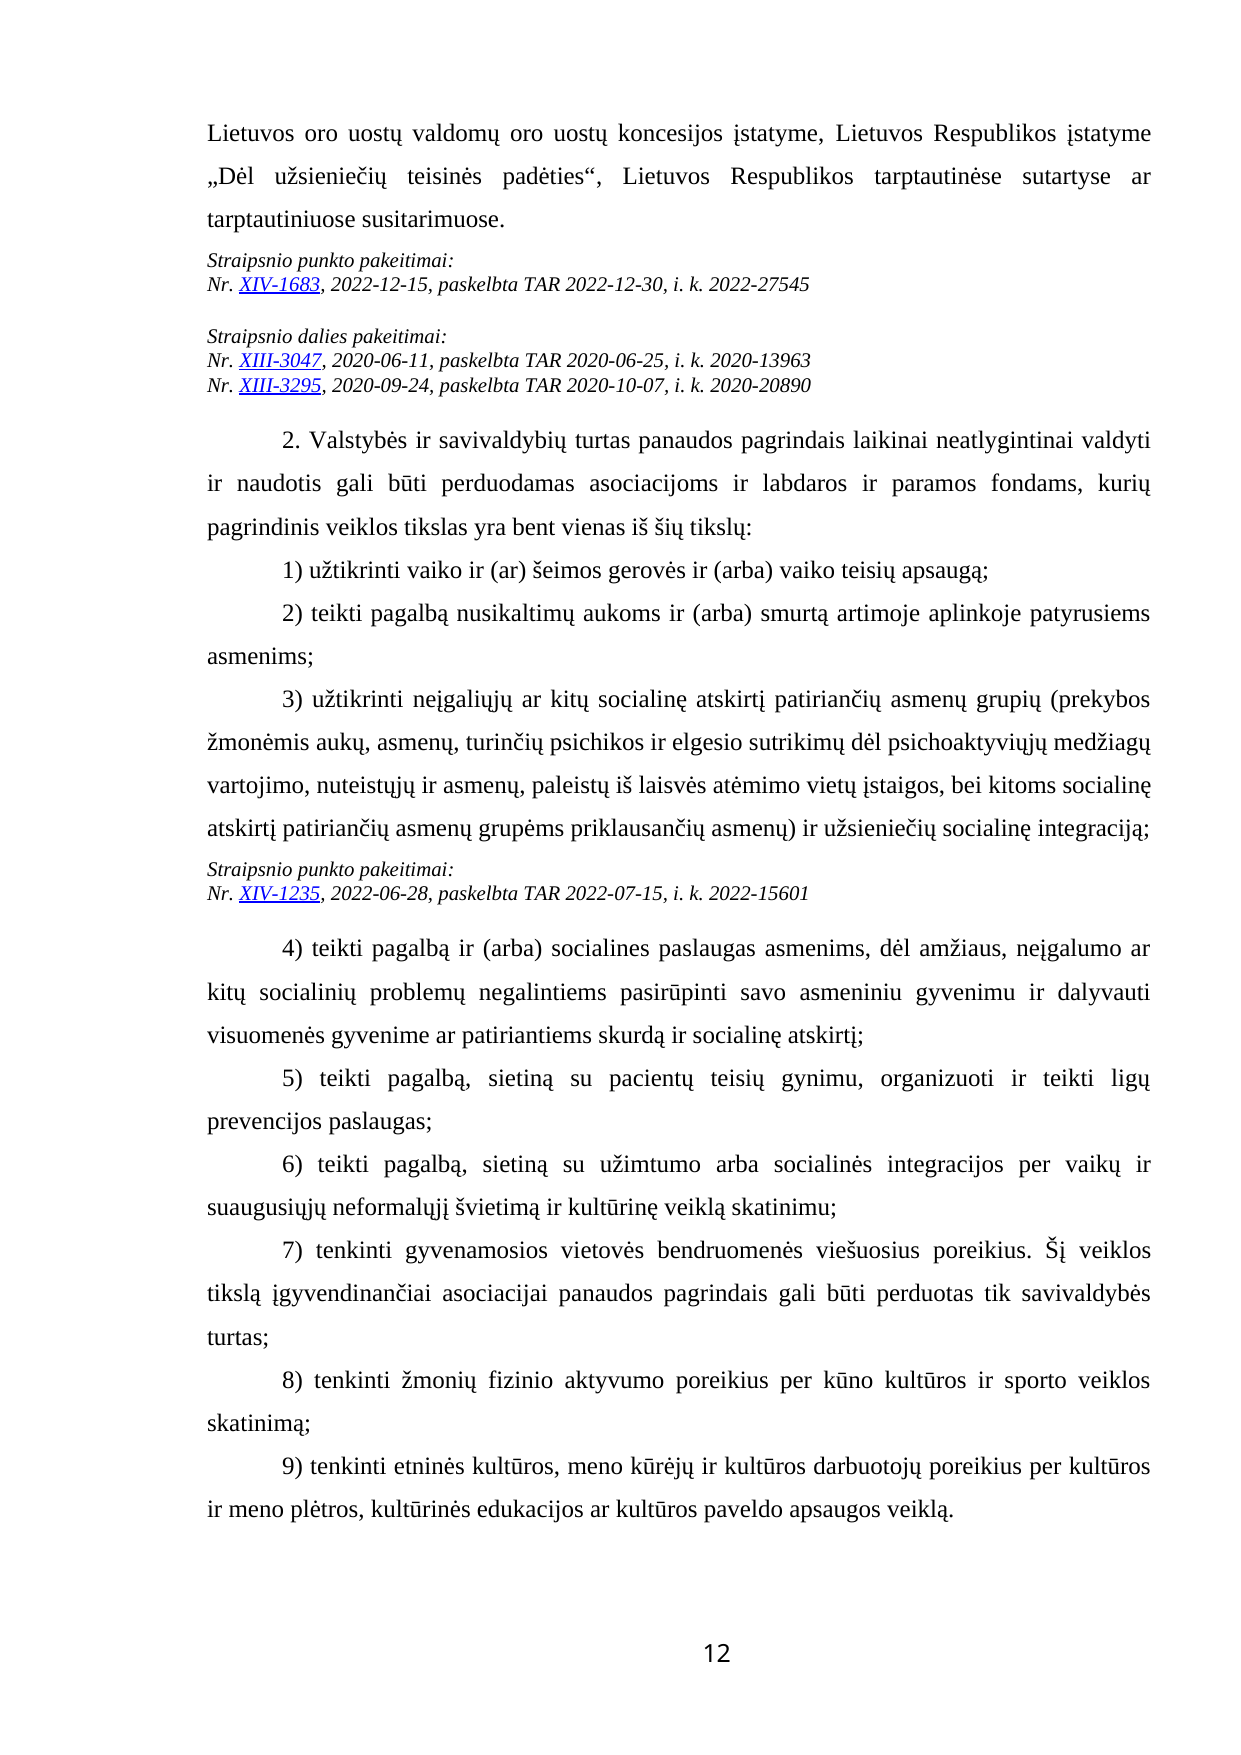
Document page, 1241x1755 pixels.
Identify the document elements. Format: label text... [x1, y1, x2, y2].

text Straipsnio dalies pakeitimai: [207, 324, 1152, 348]
text Straipsnio punkto pakeitimai: [207, 247, 1152, 272]
text Nr. XIV-1683, 2022-12-15, paskelbta TAR 2022-12-30, i. k. 2022-27545 [207, 272, 1152, 296]
text 2. Valstybės ir savivaldybių turtas panaudos pagrindais laikinai neatlygintinai valdyti ir naudotis gali būti perduodamas asociacijoms ir labdaros ir paramos fondams, kurių pagrindinis veiklos tikslas yra bent vienas iš šių tikslų: [207, 425, 1152, 540]
text 4) teikti pagalbą ir (arba) socialines paslaugas asmenims, dėl amžiaus, neįgalumo ar kitų socialinių problemų negalintiems pasirūpinti savo asmeniniu gyvenimu ir dalyvauti visuomenės gyvenime ar patiriantiems skurdą ir socialinę atskirtį; [207, 933, 1152, 1048]
text 1) užtikrinti vaiko ir (ar) šeimos gerovės ir (arba) vaiko teisių apsaugą; [207, 555, 1152, 583]
text 8) tenkinti žmonių fizinio aktyvumo poreikius per kūno kultūros ir sporto veiklos skatinimą; [207, 1365, 1152, 1437]
text 7) tenkinti gyvenamosios vietovės bendruomenės viešuosius poreikius. Šį veiklos tikslą įgyvendinančiai asociacijai panaudos pagrindais gali būti perduotas tik savivaldybės turtas; [207, 1235, 1152, 1350]
text Nr. XIII-3295, 2020-09-24, paskelbta TAR 2020-10-07, i. k. 2020-20890 [207, 372, 1152, 397]
text 6) teikti pagalbą, sietiną su užimtumo arba socialinės integracijos per vaikų ir suaugusiųjų neformalųjį švietimą ir kultūrinę veiklą skatinimu; [207, 1149, 1152, 1221]
text 5) teikti pagalbą, sietiną su pacientų teisių gynimu, organizuoti ir teikti ligų prevencijos paslaugas; [207, 1063, 1152, 1135]
text Nr. XIV-1235, 2022-06-28, paskelbta TAR 2022-07-15, i. k. 2022-15601 [207, 881, 1152, 905]
text 2) teikti pagalbą nusikaltimų aukoms ir (arba) smurtą artimoje aplinkoje patyrusiems asmenims; [207, 598, 1152, 670]
text 9) tenkinti etninės kultūros, meno kūrėjų ir kultūros darbuotojų poreikius per kultūros ir meno plėtros, kultūrinės edukacijos ar kultūros paveldo apsaugos veiklą. [207, 1451, 1152, 1523]
text Nr. XIII-3047, 2020-06-11, paskelbta TAR 2020-06-25, i. k. 2020-13963 [207, 348, 1152, 372]
text Lietuvos oro uostų valdomų oro uostų koncesijos įstatyme, Lietuvos Respublikos įstatyme „Dėl užsieniečių teisinės padėties“, Lietuvos Respublikos tarptautinėse sutartyse ar tarptautiniuose susitarimuose. [207, 118, 1152, 233]
text 3) užtikrinti neįgaliųjų ar kitų socialinę atskirtį patiriančių asmenų grupių (prekybos žmonėmis aukų, asmenų, turinčių psichikos ir elgesio sutrikimų dėl psichoaktyviųjų medžiagų vartojimo, nuteistųjų ir asmenų, paleistų iš laisvės atėmimo vietų įstaigos, bei kitoms socialinę atskirtį patiriančių asmenų grupėms priklausančių asmenų) ir užsieniečių socialinę integraciją; [207, 684, 1152, 842]
text Straipsnio punkto pakeitimai: [207, 857, 1152, 881]
